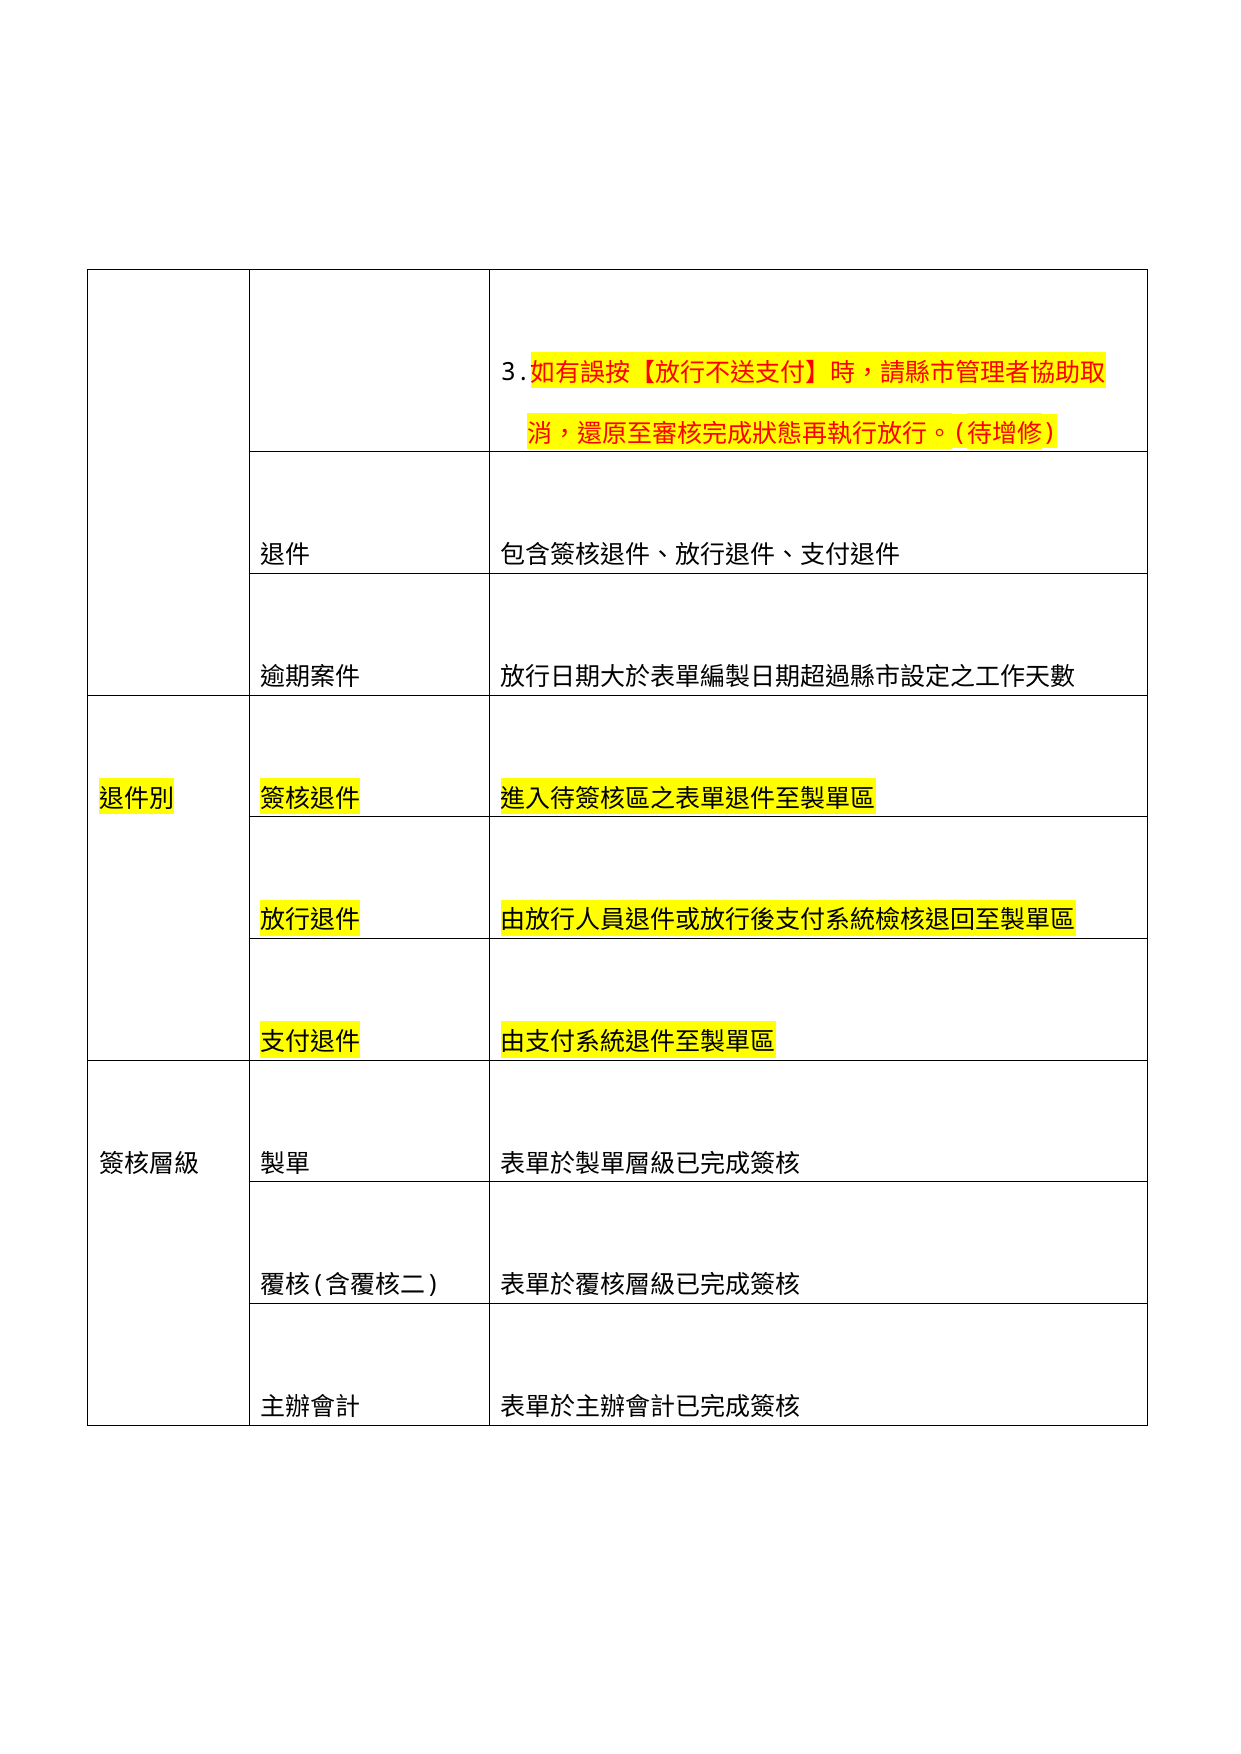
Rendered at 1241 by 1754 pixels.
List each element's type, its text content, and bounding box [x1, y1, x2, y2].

table_cell 覆核(含覆核二) [250, 1182, 489, 1303]
table_cell 支付退件 [250, 939, 489, 1059]
table_cell 表單於主辦會計已完成簽核 [490, 1304, 1147, 1424]
table_cell 製單 [250, 1061, 489, 1181]
table_cell [250, 270, 489, 451]
table_cell 退件別 [88, 696, 249, 1059]
table_cell 逾期案件 [250, 574, 489, 694]
table_cell 包含簽核退件、放行退件、支付退件 [490, 452, 1147, 573]
table_cell 3.如有誤按【放行不送支付】時，請縣市管理者協助取消，還原至審核完成狀態再執行放行。(待增修) [490, 270, 1147, 451]
table_cell 由支付系統退件至製單區 [490, 939, 1147, 1059]
table_cell 表單於覆核層級已完成簽核 [490, 1182, 1147, 1303]
table_cell 由放行人員退件或放行後支付系統檢核退回至製單區 [490, 817, 1147, 938]
table_cell 簽核退件 [250, 696, 489, 816]
table_cell 放行退件 [250, 817, 489, 938]
table_cell 簽核層級 [88, 1061, 249, 1424]
table_cell 放行日期大於表單編製日期超過縣市設定之工作天數 [490, 574, 1147, 694]
table_cell 退件 [250, 452, 489, 573]
table_cell 表單於製單層級已完成簽核 [490, 1061, 1147, 1181]
table_cell 主辦會計 [250, 1304, 489, 1424]
table_cell 進入待簽核區之表單退件至製單區 [490, 696, 1147, 816]
